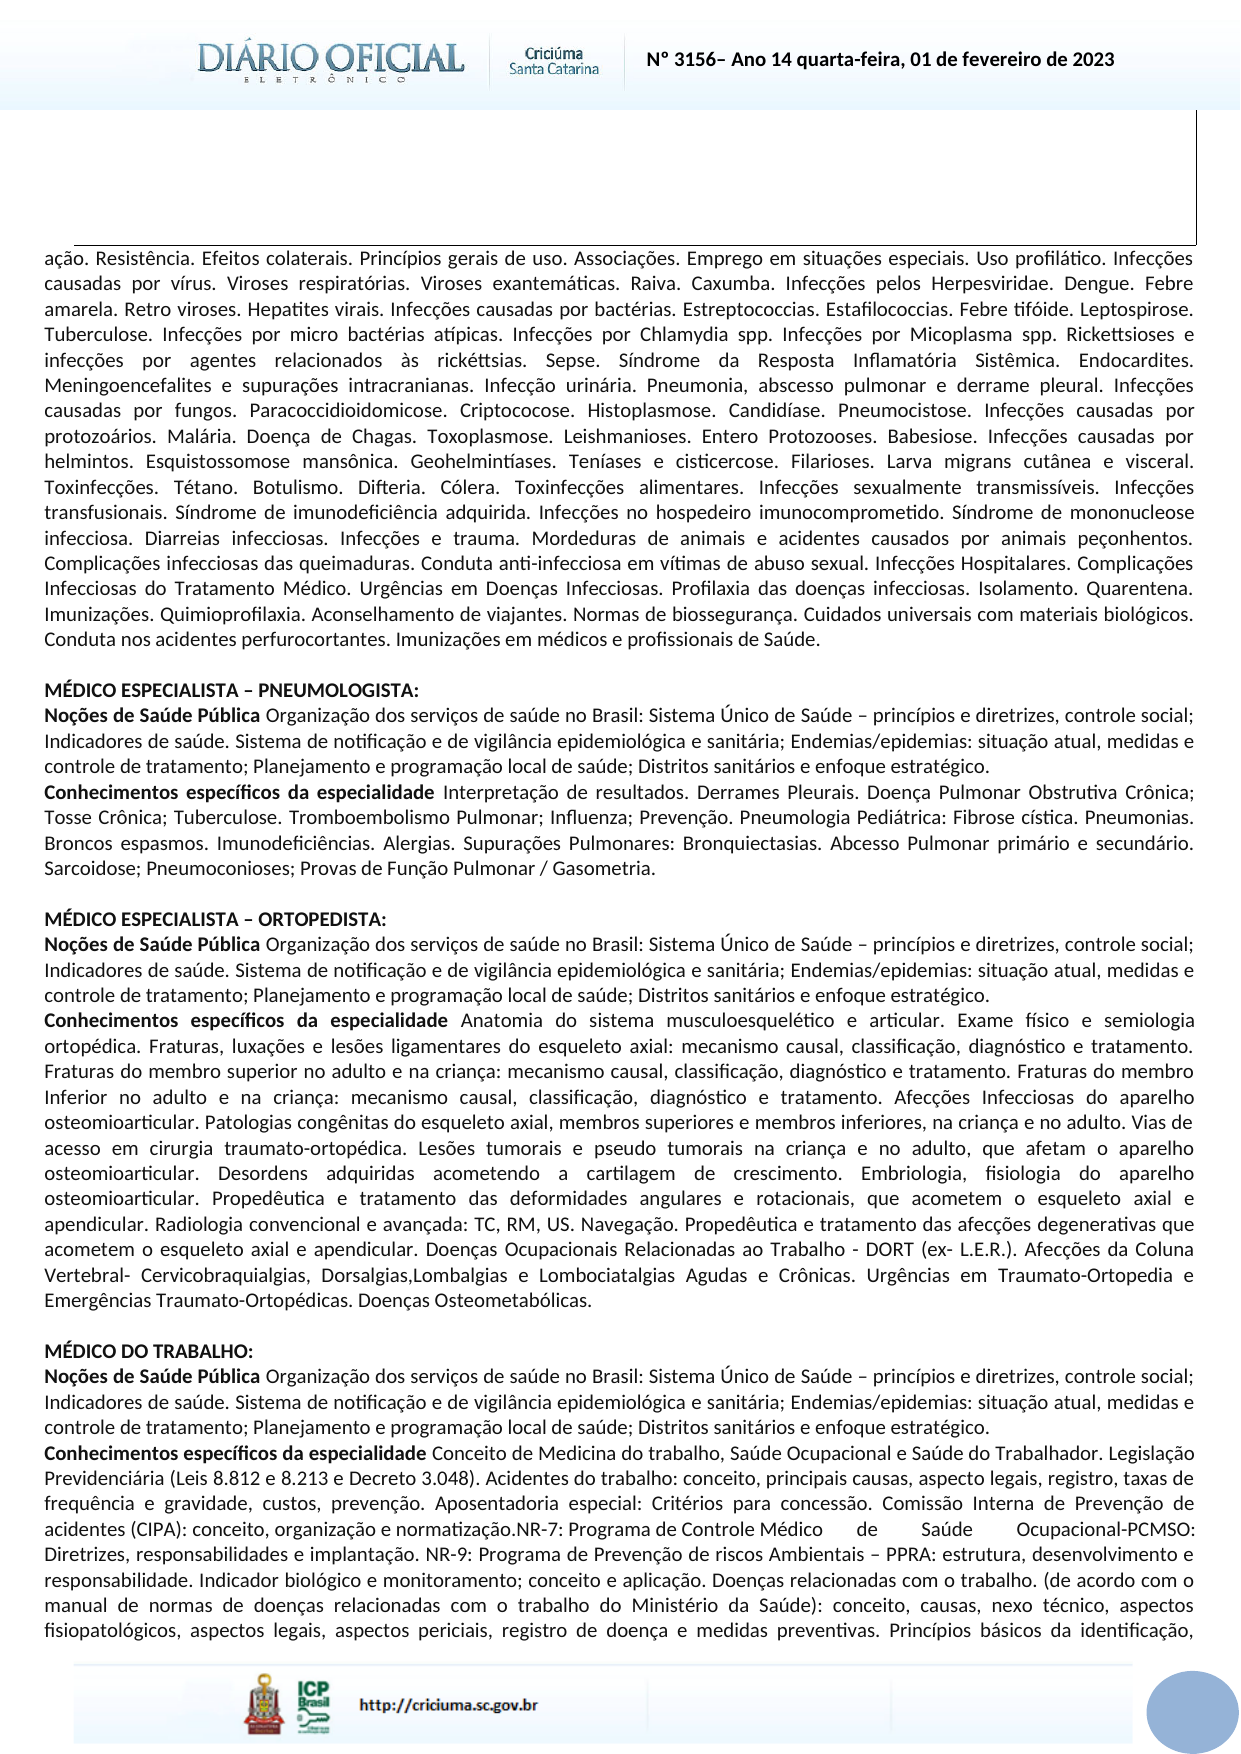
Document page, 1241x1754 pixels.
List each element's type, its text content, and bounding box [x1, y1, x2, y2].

text Conhecimentos específicos da especialidade Anatomia do sistema musculoesquelético e articular. Exame físico e semiologia ortopédica. Fraturas, luxações e lesões ligamentares do esqueleto axial: mecanismo causal, classificação, diagnóstico e tratamento. Fraturas do membro superior no adulto e na criança: mecanismo causal, classificação, diagnóstico e tratamento. Fraturas do membro Inferior no adulto e na criança: mecanismo causal, classificação, diagnóstico e tratamento. Afecções Infecciosas do aparelho osteomioarticular. Patologias congênitas do esqueleto axial, membros superiores e membros inferiores, na criança e no adulto. Vias de acesso em cirurgia traumato-ortopédica. Lesões tumorais e pseudo tumorais na criança e no adulto, que afetam o aparelho osteomioarticular. Desordens adquiridas acometendo a cartilagem de crescimento. Embriologia, fisiologia do aparelho osteomioarticular. Propedêutica e tratamento das deformidades angulares e rotacionais, que acometem o esqueleto axial e apendicular. Radiologia convencional e avançada: TC, RM, US. Navegação. Propedêutica e tratamento das afecções degenerativas que acometem o esqueleto axial e apendicular. Doenças Ocupacionais Relacionadas ao Trabalho - DORT (ex- L.E.R.). Afecções da Coluna Vertebral- Cervicobraquialgias, Dorsalgias,Lombalgias e Lombociatalgias Agudas e Crônicas. Urgências em Traumato-Ortopedia e Emergências Traumato-Ortopédicas. Doenças Osteometabólicas. [44, 1008, 1196, 1313]
text ação. Resistência. Efeitos colaterais. Princípios gerais de uso. Associações. Emprego em situações especiais. Uso profilático. Infecções causadas por vírus. Viroses respiratórias. Viroses exantemáticas. Raiva. Caxumba. Infecções pelos Herpesviridae. Dengue. Febre amarela. Retro viroses. Hepatites virais. Infecções causadas por bactérias. Estreptococcias. Estafilococcias. Febre tifóide. Leptospirose. Tuberculose. Infecções por micro bactérias atípicas. Infecções por Chlamydia spp. Infecções por Micoplasma spp. Rickettsioses e infecções por agentes relacionados às rickéttsias. Sepse. Síndrome da Resposta Inflamatória Sistêmica. Endocardites. Meningoencefalites e supurações intracranianas. Infecção urinária. Pneumonia, abscesso pulmonar e derrame pleural. Infecções causadas por fungos. Paracoccidioidomicose. Criptococose. Histoplasmose. Candidíase. Pneumocistose. Infecções causadas por protozoários. Malária. Doença de Chagas. Toxoplasmose. Leishmanioses. Entero Protozooses. Babesiose. Infecções causadas por helmintos. Esquistossomose mansônica. Geohelmintíases. Teníases e cisticercose. Filarioses. Larva migrans cutânea e visceral. Toxinfecções. Tétano. Botulismo. Difteria. Cólera. Toxinfecções alimentares. Infecções sexualmente transmissíveis. Infecções transfusionais. Síndrome de imunodeficiência adquirida. Infecções no hospedeiro imunocomprometido. Síndrome de mononucleose infecciosa. Diarreias infecciosas. Infecções e trauma. Mordeduras de animais e acidentes causados por animais peçonhentos. Complicações infecciosas das queimaduras. Conduta anti-infecciosa em vítimas de abuso sexual. Infecções Hospitalares. Complicações Infecciosas do Tratamento Médico. Urgências em Doenças Infecciosas. Profilaxia das doenças infecciosas. Isolamento. Quarentena. Imunizações. Quimioprofilaxia. Aconselhamento de viajantes. Normas de biossegurança. Cuidados universais com materiais biológicos. Conduta nos acidentes perfurocortantes. Imunizações em médicos e profissionais de Saúde. [44, 245, 1196, 652]
text Noções de Saúde Pública Organização dos serviços de saúde no Brasil: Sistema Único de Saúde – princípios e diretrizes, controle social; Indicadores de saúde. Sistema de notificação e de vigilância epidemiológica e sanitária; Endemias/epidemias: situação atual, medidas e controle de tratamento; Planejamento e programação local de saúde; Distritos sanitários e enfoque estratégico. [44, 1363, 1196, 1440]
text Noções de Saúde Pública Organização dos serviços de saúde no Brasil: Sistema Único de Saúde – princípios e diretrizes, controle social; Indicadores de saúde. Sistema de notificação e de vigilância epidemiológica e sanitária; Endemias/epidemias: situação atual, medidas e controle de tratamento; Planejamento e programação local de saúde; Distritos sanitários e enfoque estratégico. [44, 703, 1196, 779]
text Conhecimentos específicos da especialidade Conceito de Medicina do trabalho, Saúde Ocupacional e Saúde do Trabalhador. Legislação Previdenciária (Leis 8.812 e 8.213 e Decreto 3.048). Acidentes do trabalho: conceito, principais causas, aspecto legais, registro, taxas de frequência e gravidade, custos, prevenção. Aposentadoria especial: Critérios para concessão. Comissão Interna de Prevenção de acidentes (CIPA): conceito, organização e normatização.NR-7: Programa de Controle Médico de Saúde Ocupacional-PCMSO: Diretrizes, responsabilidades e implantação. NR-9: Programa de Prevenção de riscos Ambientais – PPRA: estrutura, desenvolvimento e responsabilidade. Indicador biológico e monitoramento; conceito e aplicação. Doenças relacionadas com o trabalho. (de acordo com o manual de normas de doenças relacionadas com o trabalho do Ministério da Saúde): conceito, causas, nexo técnico, aspectos fisiopatológicos, aspectos legais, aspectos periciais, registro de doença e medidas preventivas. Princípios básicos da identificação, [44, 1440, 1196, 1643]
text MÉDICO ESPECIALISTA – PNEUMOLOGISTA: [44, 677, 1196, 703]
text MÉDICO ESPECIALISTA – ORTOPEDISTA: [44, 906, 1196, 931]
text Noções de Saúde Pública Organização dos serviços de saúde no Brasil: Sistema Único de Saúde – princípios e diretrizes, controle social; Indicadores de saúde. Sistema de notificação e de vigilância epidemiológica e sanitária; Endemias/epidemias: situação atual, medidas e controle de tratamento; Planejamento e programação local de saúde; Distritos sanitários e enfoque estratégico. [44, 931, 1196, 1008]
text MÉDICO DO TRABALHO: [44, 1338, 1196, 1363]
text Conhecimentos específicos da especialidade Interpretação de resultados. Derrames Pleurais. Doença Pulmonar Obstrutiva Crônica; Tosse Crônica; Tuberculose. Tromboembolismo Pulmonar; Influenza; Prevenção. Pneumologia Pediátrica: Fibrose cística. Pneumonias. Broncos espasmos. Imunodeficiências. Alergias. Supurações Pulmonares: Bronquiectasias. Abcesso Pulmonar primário e secundário. Sarcoidose; Pneumoconioses; Provas de Função Pulmonar / Gasometria. [44, 779, 1196, 881]
